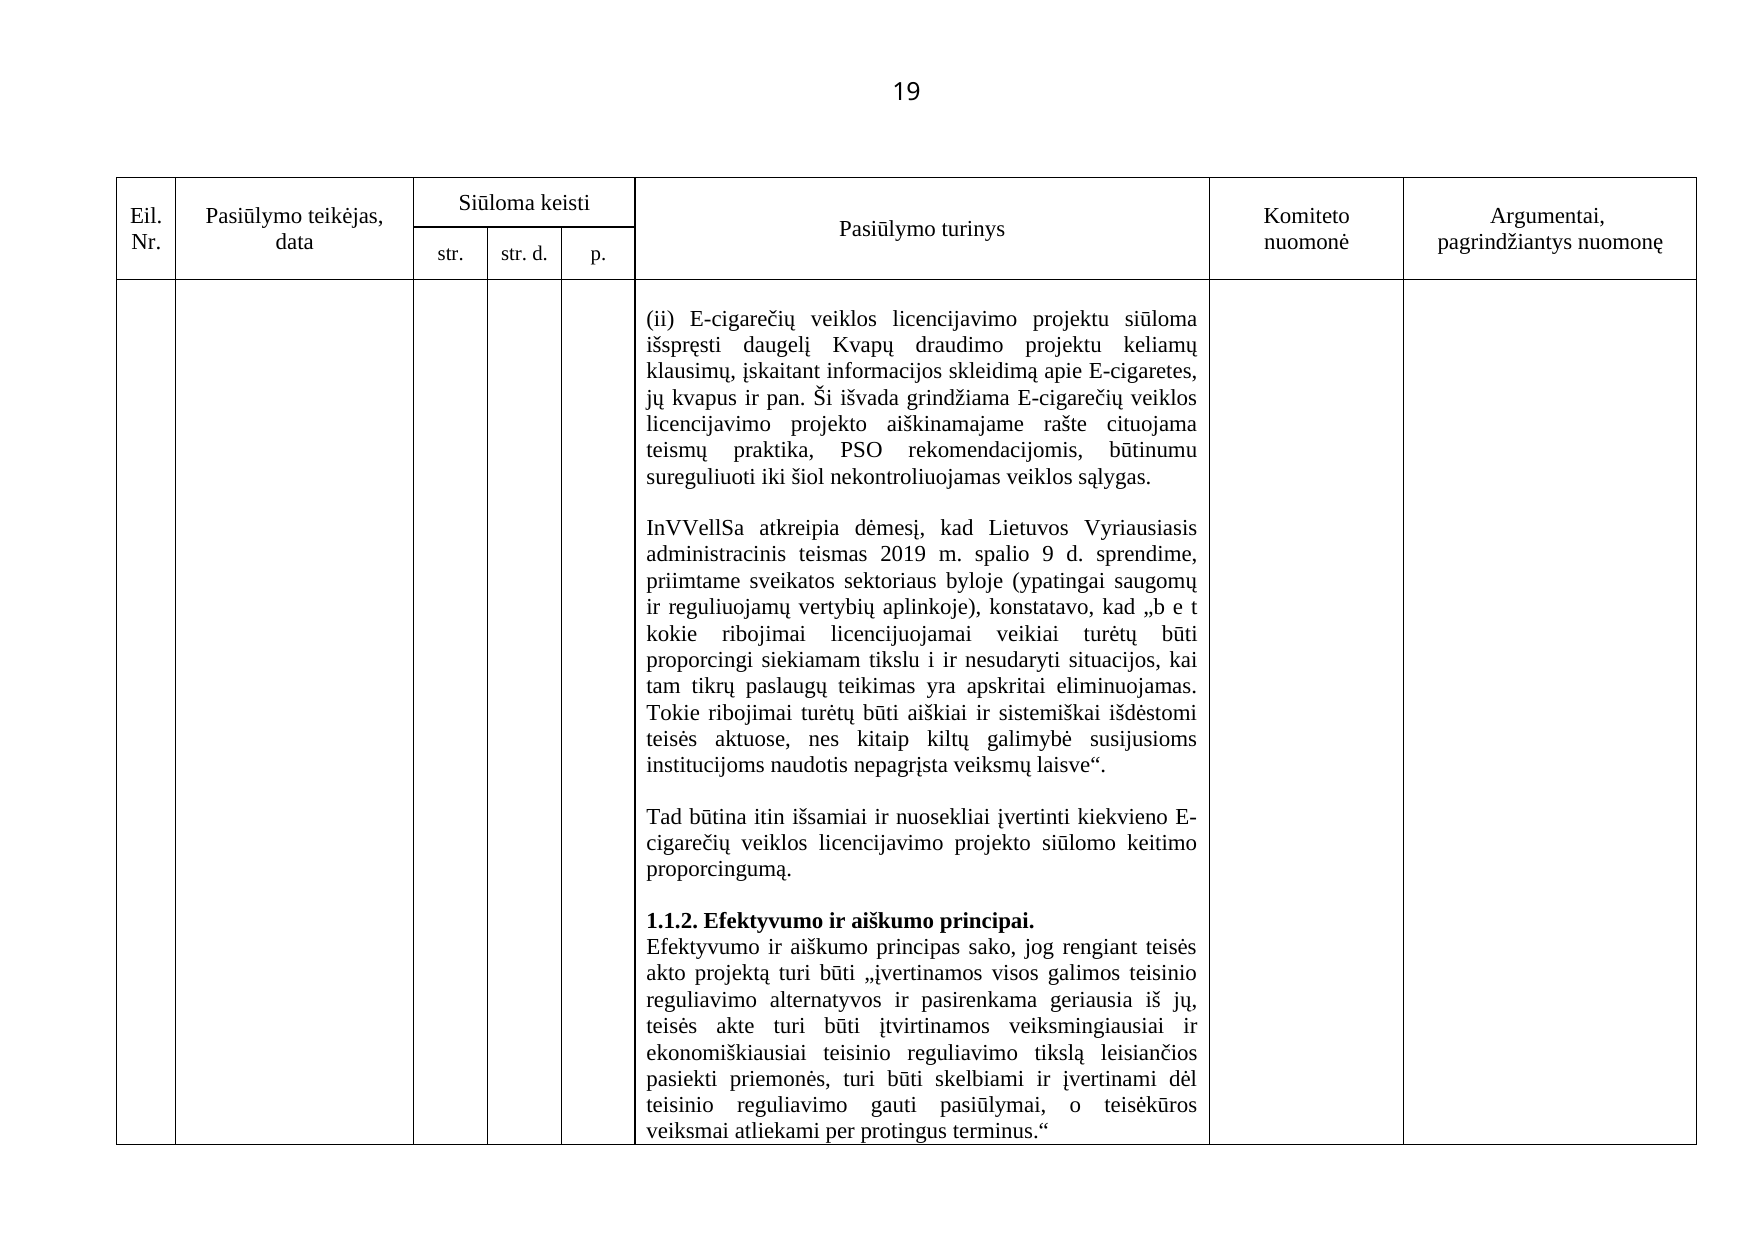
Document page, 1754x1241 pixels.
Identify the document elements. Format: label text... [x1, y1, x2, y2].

table_cell [1404, 280, 1696, 1144]
table_cell str. d. [488, 228, 561, 279]
table_cell (ii) E-cigarečių veiklos licencijavimo projektu siūloma išspręsti daugelį Kvapų draudimo projektu keliamų klausimų, įskaitant informacijos skleidimą apie E-cigaretes, jų kvapus ir pan. Ši išvada grindžiama E-cigarečių veiklos licencijavimo projekto aiškinamajame rašte cituojama teismų praktika, PSO rekomendacijomis, būtinumu sureguliuoti iki šiol nekontroliuojamas veiklos sąlygas. InVVellSa atkreipia dėmesį, kad Lietuvos Vyriausiasis administracinis teismas 2019 m. spalio 9 d. sprendime, priimtame sveikatos sektoriaus byloje (ypatingai saugomų ir reguliuojamų vertybių aplinkoje), konstatavo, kad „b e t kokie ribojimai licencijuojamai veikiai turėtų būti proporcingi siekiamam tikslu i ir nesudaryti situacijos, kai tam tikrų paslaugų teikimas yra apskritai eliminuojamas. Tokie ribojimai turėtų būti aiškiai ir sistemiškai išdėstomi teisės aktuose, nes kitaip kiltų galimybė susijusioms institucijoms naudotis nepagrįsta veiksmų laisve“. Tad būtina itin išsamiai ir nuosekliai įvertinti kiekvieno E-cigarečių veiklos licencijavimo projekto siūlomo keitimo proporcingumą. 1.1.2. Efektyvumo ir aiškumo principai. Efektyvumo ir aiškumo principas sako, jog rengiant teisės akto projektą turi būti „įvertinamos visos galimos teisinio reguliavimo alternatyvos ir pasirenkama geriausia iš jų, teisės akte turi būti įtvirtinamos veiksmingiausiai ir ekonomiškiausiai teisinio reguliavimo tikslą leisiančios pasiekti priemonės, turi būti skelbiami ir įvertinami dėl teisinio reguliavimo gauti pasiūlymai, o teisėkūros veiksmai atliekami per protingus terminus.“ [636, 280, 1209, 1144]
table_header Pasiūlymo teikėjas, data [176, 178, 413, 279]
table_cell [414, 280, 487, 1144]
table_cell p. [562, 228, 634, 279]
table_header Pasiūlymo turinys [636, 178, 1209, 279]
table_header Siūloma keisti [414, 178, 634, 226]
table_cell [117, 280, 175, 1144]
table_cell [1210, 280, 1403, 1144]
table_cell [562, 280, 634, 1144]
table_header Komiteto nuomonė [1210, 178, 1403, 279]
table_header Eil. Nr. [117, 178, 175, 279]
table_header Argumentai, pagrindžiantys nuomonę [1404, 178, 1696, 279]
table_cell [176, 280, 413, 1144]
table_cell str. [414, 228, 487, 279]
table_cell [488, 280, 561, 1144]
